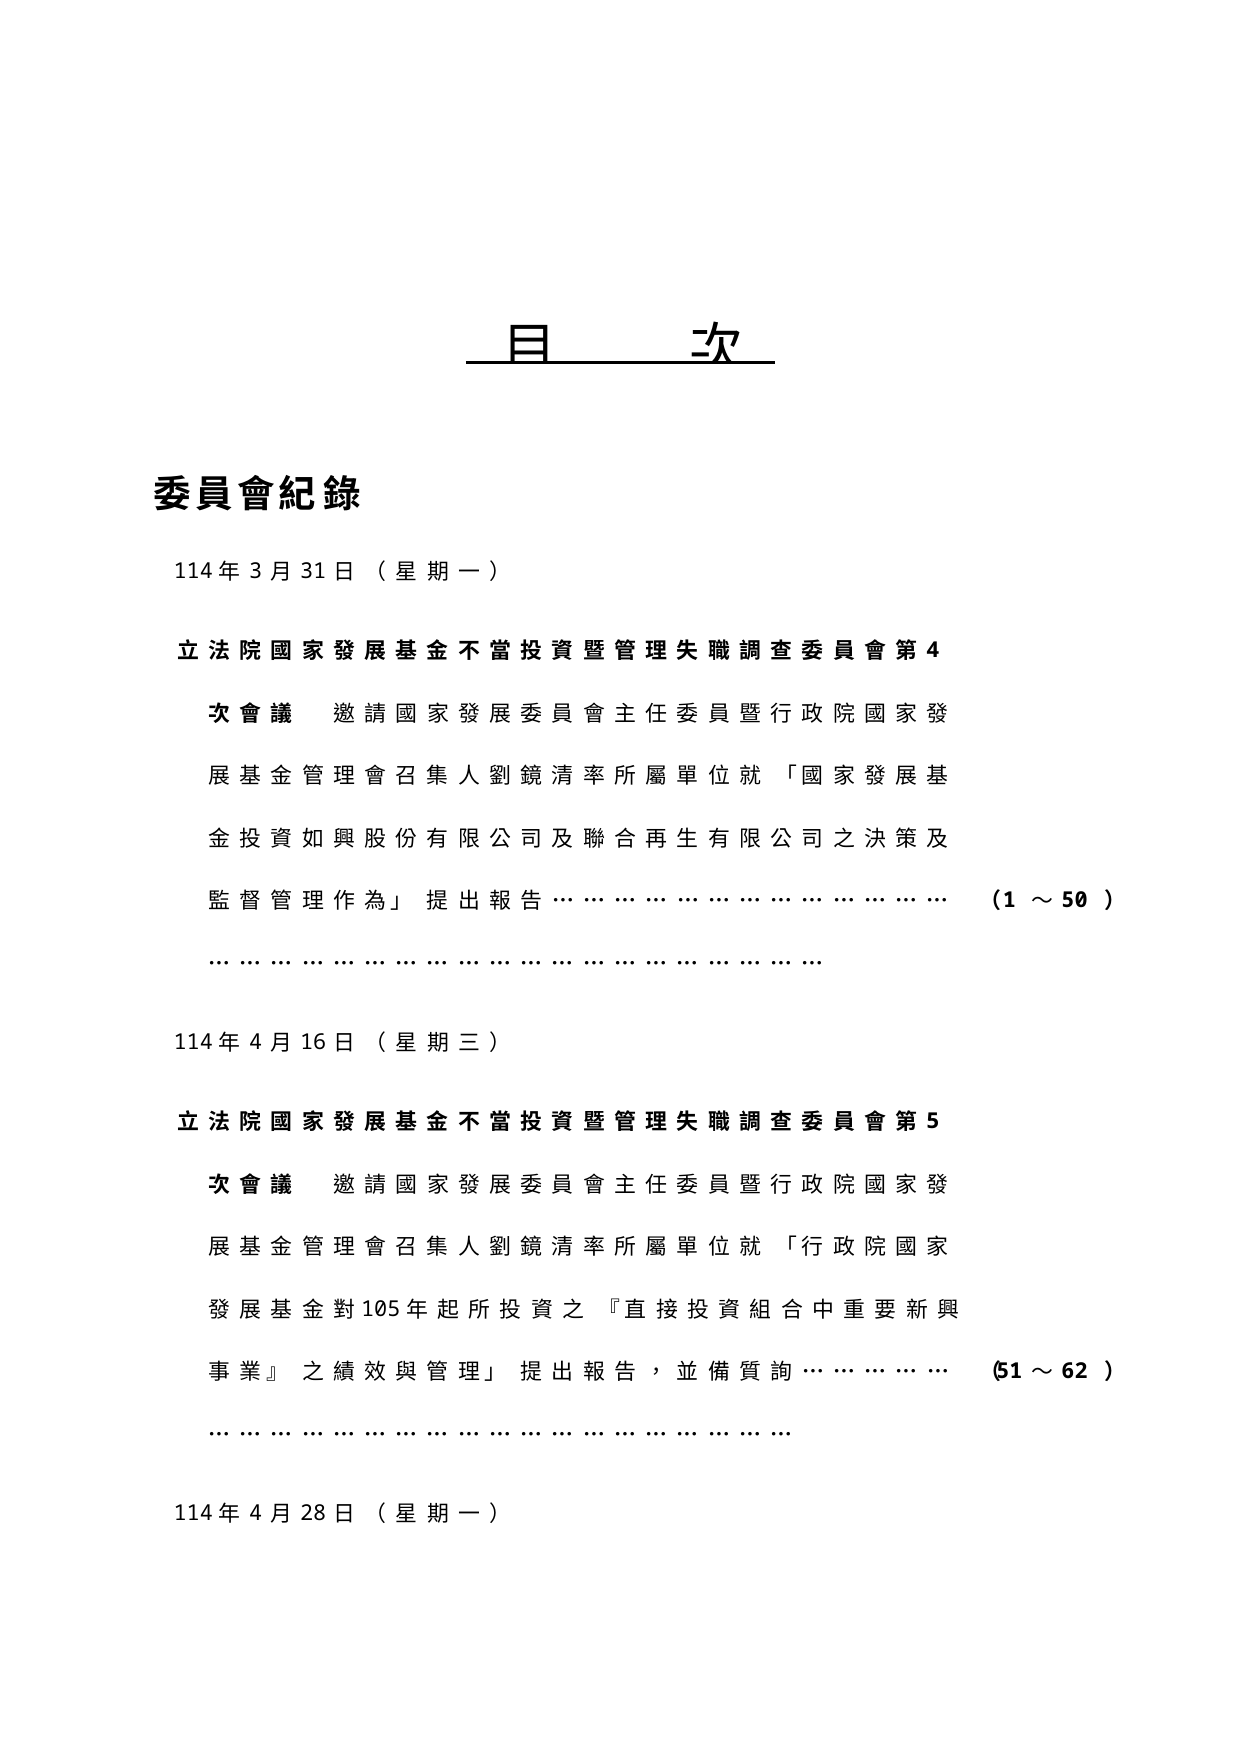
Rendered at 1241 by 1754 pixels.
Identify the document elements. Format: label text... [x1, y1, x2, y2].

table_header 委員會紀錄 114年3月31日（星期一） [150, 443, 1108, 618]
table_cell 立法院國家發展基金不當投資暨管理失職調查委員會第4次會議 邀請國家發展委員會主任委員暨行政院國家發展基金管理會召集人劉鏡清率所屬單位就「國家發展基金投資如興股份有限公司及聯合再生有限公司之決策及監督管理作為」提出報告……………………………………………………………………………………… [150, 618, 967, 993]
table_cell 1 [986, 618, 1023, 993]
table_cell 51 [986, 1089, 1023, 1464]
table_cell ～ [1023, 1089, 1053, 1464]
table_cell ） [1091, 618, 1108, 993]
table_cell （ [967, 618, 986, 993]
table_cell （ [967, 1089, 986, 1464]
table_cell 62 [1053, 1089, 1091, 1464]
table_cell ） [1091, 1089, 1108, 1464]
table_header 目 次 [466, 281, 774, 361]
table_cell 50 [1053, 618, 1091, 993]
table_cell 114年4月16日（星期三） [150, 993, 1108, 1089]
table_cell 114年4月28日（星期一） [150, 1464, 1108, 1559]
table_cell ～ [1023, 618, 1053, 993]
table_cell 立法院國家發展基金不當投資暨管理失職調查委員會第5次會議 邀請國家發展委員會主任委員暨行政院國家發展基金管理會召集人劉鏡清率所屬單位就「行政院國家發展基金對105年起所投資之『直接投資組合中重要新興事業』之績效與管理」提出報告，並備質詢……………………………………………………………… [150, 1089, 967, 1464]
